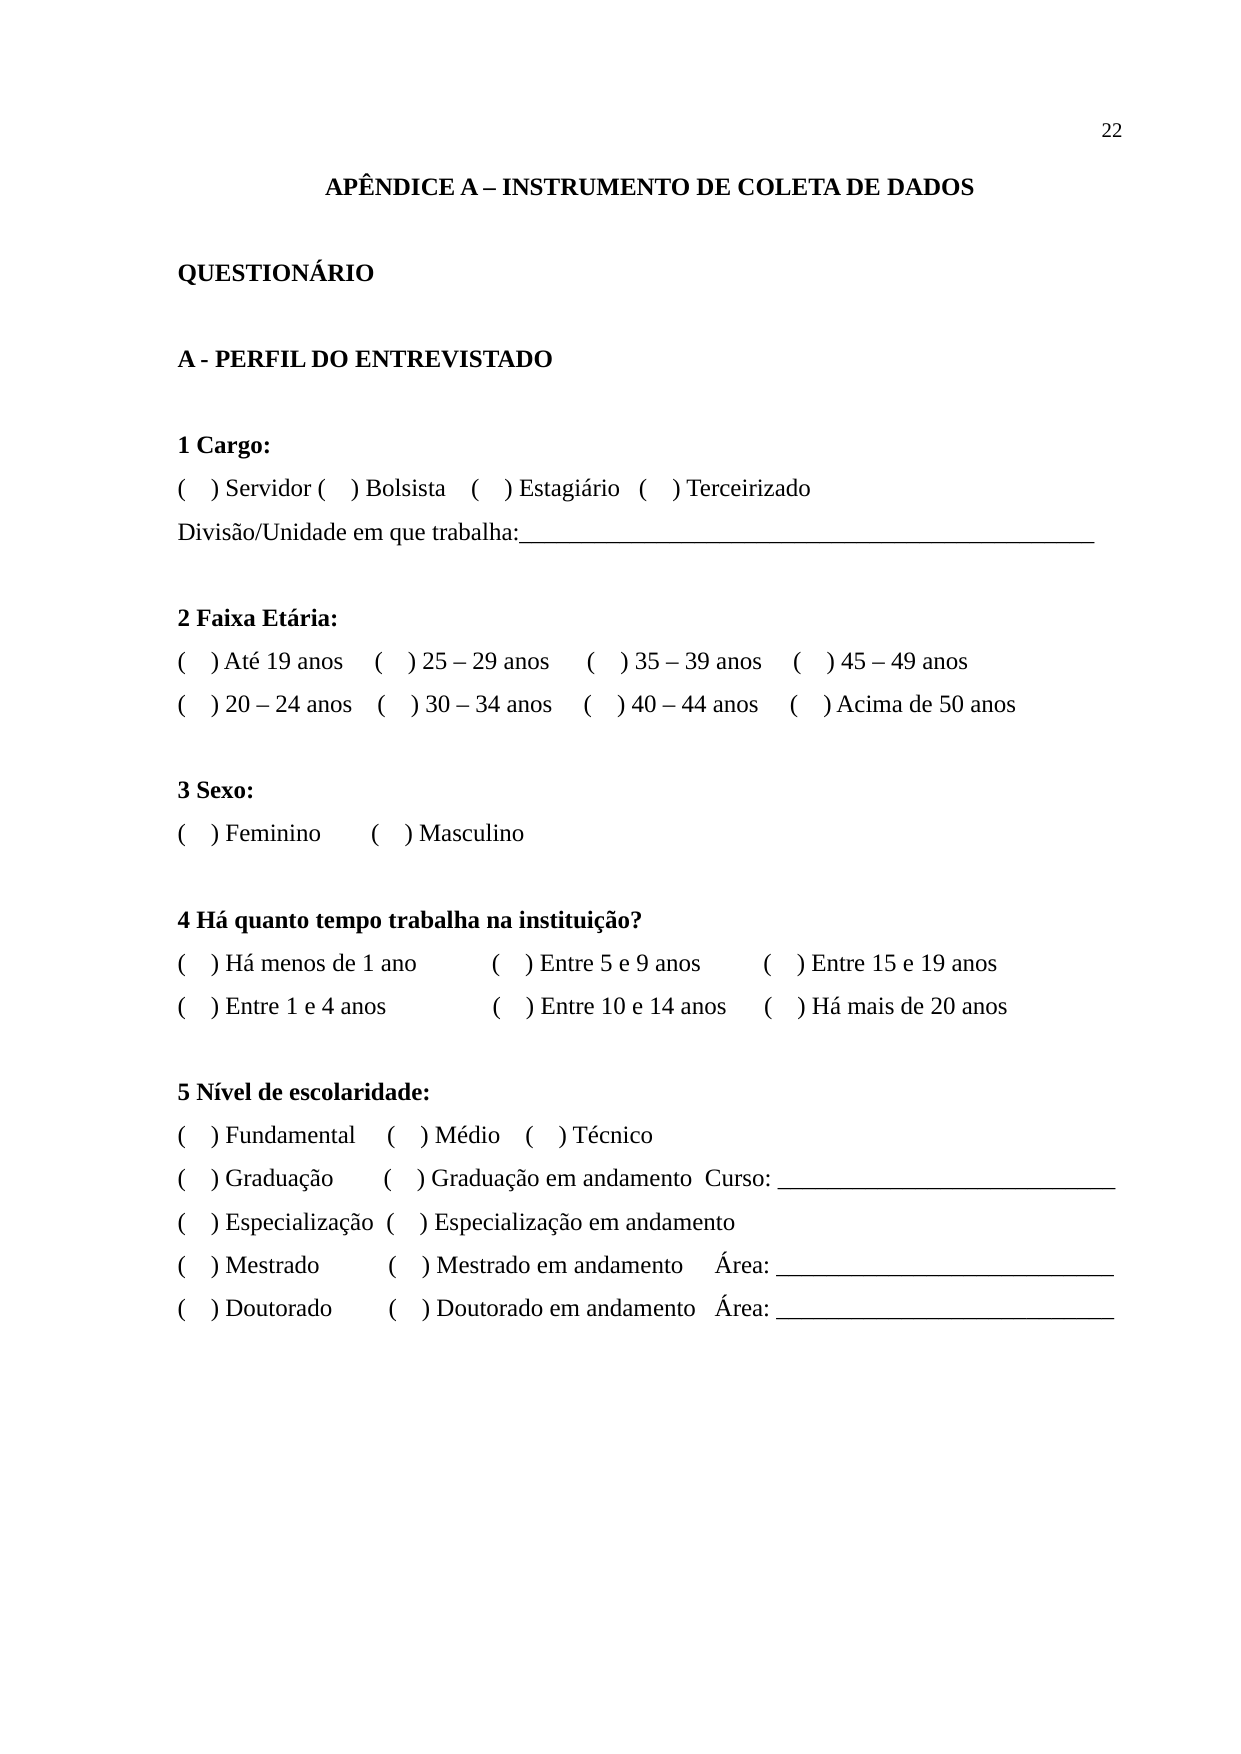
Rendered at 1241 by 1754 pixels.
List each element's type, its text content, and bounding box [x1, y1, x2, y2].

text ( ) Graduação ( ) Graduação em andamento Curso: ___________________________ [177, 1163, 1122, 1192]
text ( ) Mestrado ( ) Mestrado em andamento Área: ___________________________ [177, 1250, 1122, 1278]
text ( ) Há menos de 1 ano ( ) Entre 5 e 9 anos ( ) Entre 15 e 19 anos [177, 948, 1122, 977]
text 3 Sexo: [177, 775, 1122, 804]
text ( ) Feminino ( ) Masculino [177, 818, 1122, 847]
text 5 Nível de escolaridade: [177, 1077, 1122, 1106]
text ( ) Servidor ( ) Bolsista ( ) Estagiário ( ) Terceirizado [177, 473, 1122, 502]
text Divisão/Unidade em que trabalha:______________________________________________ [177, 517, 1122, 545]
text A - PERFIL DO ENTREVISTADO [177, 344, 1122, 373]
text ( ) Entre 1 e 4 anos ( ) Entre 10 e 14 anos ( ) Há mais de 20 anos [177, 991, 1122, 1020]
text ( ) Fundamental ( ) Médio ( ) Técnico [177, 1120, 1122, 1149]
text ( ) Até 19 anos ( ) 25 – 29 anos ( ) 35 – 39 anos ( ) 45 – 49 anos [177, 646, 1122, 675]
text APÊNDICE A – INSTRUMENTO DE COLETA DE DADOS [177, 172, 1122, 200]
text ( ) Doutorado ( ) Doutorado em andamento Área: ___________________________ [177, 1293, 1122, 1322]
text 1 Cargo: [177, 430, 1122, 459]
text 2 Faixa Etária: [177, 603, 1122, 632]
text ( ) Especialização ( ) Especialização em andamento [177, 1207, 1122, 1235]
text 4 Há quanto tempo trabalha na instituição? [177, 905, 1122, 933]
text ( ) 20 – 24 anos ( ) 30 – 34 anos ( ) 40 – 44 anos ( ) Acima de 50 anos [177, 689, 1122, 718]
text QUESTIONÁRIO [177, 258, 1122, 287]
